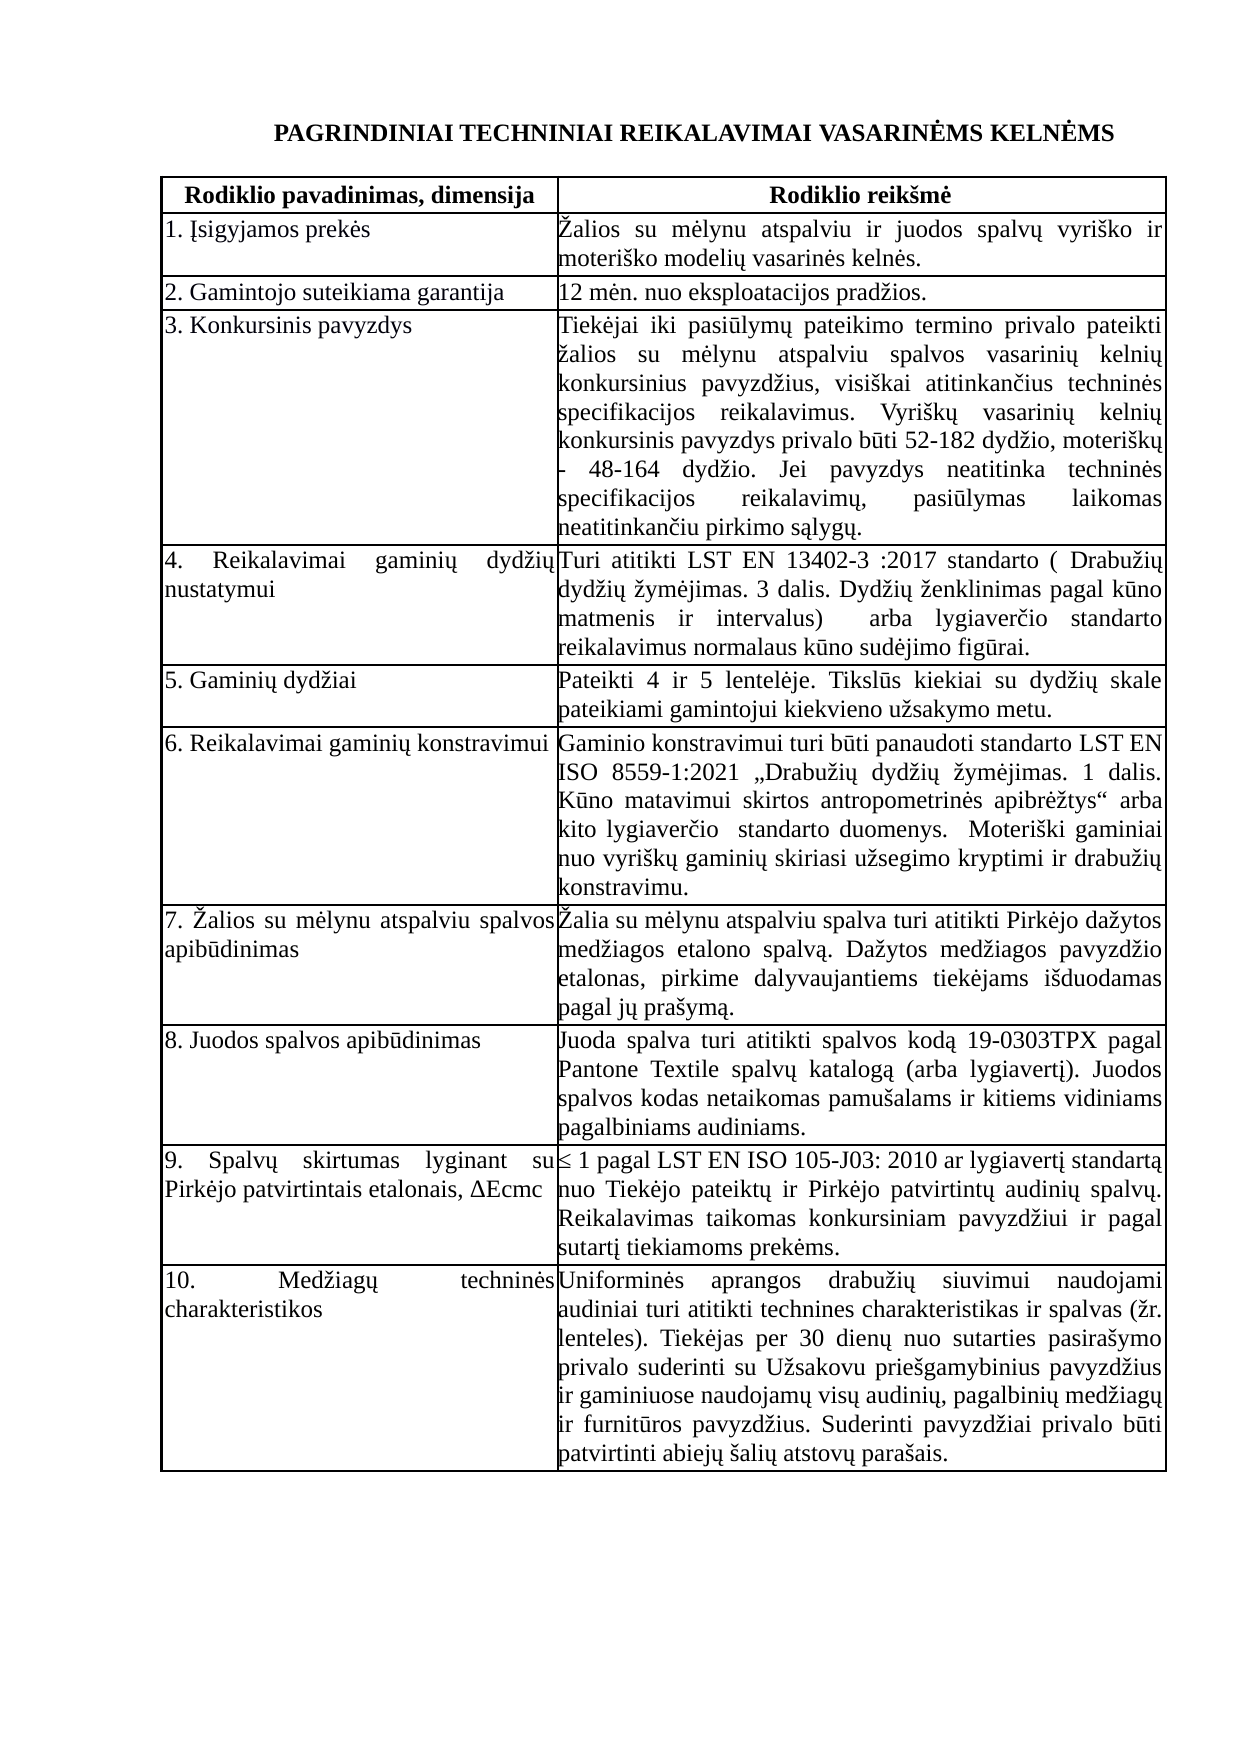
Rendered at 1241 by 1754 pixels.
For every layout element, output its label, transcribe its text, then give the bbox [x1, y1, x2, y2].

table_cell 10. Medžiagų techninės charakteristikos [163, 1266, 557, 1470]
table_cell 6. Reikalavimai gaminių konstravimui [163, 728, 557, 903]
table_header Rodiklio reikšmė [559, 178, 1165, 212]
table_cell 7. Žalios su mėlynu atspalviu spalvos apibūdinimas [163, 906, 557, 1023]
text PAGRINDINIAI TECHNINIAI REIKALAVIMAI VASARINĖMS KELNĖMS [207, 118, 1181, 147]
table_cell Tiekėjai iki pasiūlymų pateikimo termino privalo pateikti žalios su mėlynu atspalviu spalvos vasarinių kelnių konkursinius pavyzdžius, visiškai atitinkančius techninės specifikacijos reikalavimus. Vyriškų vasarinių kelnių konkursinis pavyzdys privalo būti 52-182 dydžio, moteriškų - 48-164 dydžio. Jei pavyzdys neatitinka techninės specifikacijos reikalavimų, pasiūlymas laikomas neatitinkančiu pirkimo sąlygų. [559, 311, 1165, 543]
table_cell 3. Konkursinis pavyzdys [163, 311, 557, 543]
table_cell Gaminio konstravimui turi būti panaudoti standarto LST EN ISO 8559-1:2021 „Drabužių dydžių žymėjimas. 1 dalis. Kūno matavimui skirtos antropometrinės apibrėžtys“ arba kito lygiaverčio standarto duomenys. Moteriški gaminiai nuo vyriškų gaminių skiriasi užsegimo kryptimi ir drabužių konstravimu. [559, 728, 1165, 903]
table_cell 8. Juodos spalvos apibūdinimas [163, 1026, 557, 1143]
table_cell 4. Reikalavimai gaminių dydžių nustatymui [163, 546, 557, 663]
table_cell Uniforminės aprangos drabužių siuvimui naudojami audiniai turi atitikti technines charakteristikas ir spalvas (žr. lenteles). Tiekėjas per 30 dienų nuo sutarties pasirašymo privalo suderinti su Užsakovu priešgamybinius pavyzdžius ir gaminiuose naudojamų visų audinių, pagalbinių medžiagų ir furnitūros pavyzdžius. Suderinti pavyzdžiai privalo būti patvirtinti abiejų šalių atstovų parašais. [559, 1266, 1165, 1470]
table_cell ≤ 1 pagal LST EN ISO 105-J03: 2010 ar lygiavertį standartą nuo Tiekėjo pateiktų ir Pirkėjo patvirtintų audinių spalvų. Reikalavimas taikomas konkursiniam pavyzdžiui ir pagal sutartį tiekiamoms prekėms. [559, 1146, 1165, 1263]
table_cell Juoda spalva turi atitikti spalvos kodą 19-0303TPX pagal Pantone Textile spalvų katalogą (arba lygiavertį). Juodos spalvos kodas netaikomas pamušalams ir kitiems vidiniams pagalbiniams audiniams. [559, 1026, 1165, 1143]
table_cell Žalios su mėlynu atspalviu ir juodos spalvų vyriško ir moteriško modelių vasarinės kelnės. [559, 214, 1165, 275]
table_header Rodiklio pavadinimas, dimensija [163, 178, 557, 212]
table_cell 5. Gaminių dydžiai [163, 666, 557, 726]
table_cell 12 mėn. nuo eksploatacijos pradžios. [559, 277, 1165, 308]
table_cell 9. Spalvų skirtumas lyginant su Pirkėjo patvirtintais etalonais, ΔEcmc [163, 1146, 557, 1263]
table_cell Turi atitikti LST EN 13402-3 :2017 standarto ( Drabužių dydžių žymėjimas. 3 dalis. Dydžių ženklinimas pagal kūno matmenis ir intervalus) arba lygiaverčio standarto reikalavimus normalaus kūno sudėjimo figūrai. [559, 546, 1165, 663]
table_cell Pateikti 4 ir 5 lentelėje. Tikslūs kiekiai su dydžių skale pateikiami gamintojui kiekvieno užsakymo metu. [559, 666, 1165, 726]
table_cell 1. Įsigyjamos prekės [163, 214, 557, 275]
table_cell 2. Gamintojo suteikiama garantija [163, 277, 557, 308]
table_cell Žalia su mėlynu atspalviu spalva turi atitikti Pirkėjo dažytos medžiagos etalono spalvą. Dažytos medžiagos pavyzdžio etalonas, pirkime dalyvaujantiems tiekėjams išduodamas pagal jų prašymą. [559, 906, 1165, 1023]
